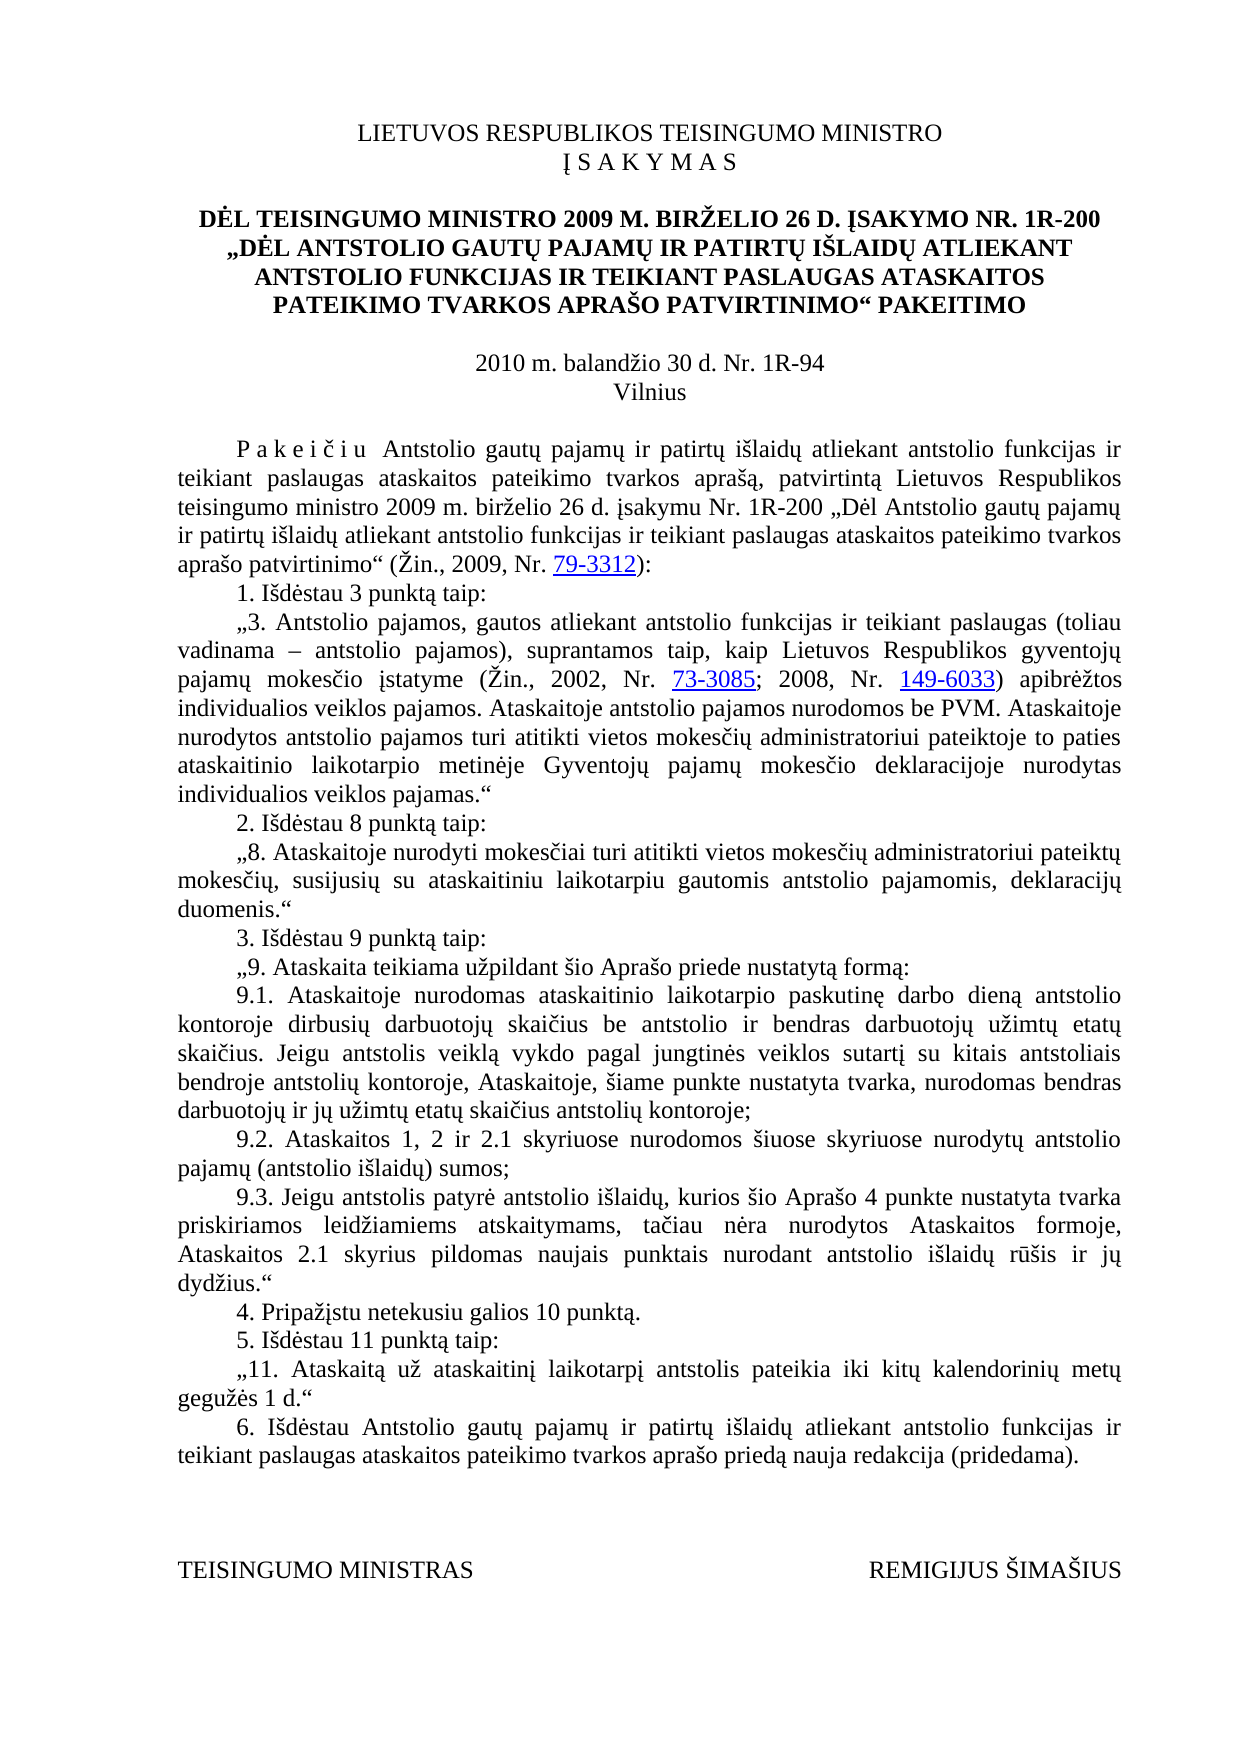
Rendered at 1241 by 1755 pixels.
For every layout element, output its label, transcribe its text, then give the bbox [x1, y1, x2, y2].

text ĮSAKYMAS [177, 147, 1122, 176]
text „8. Ataskaitoje nurodyti mokesčiai turi atitikti vietos mokesčių administratoriui pateiktų mokesčių, susijusių su ataskaitiniu laikotarpiu gautomis antstolio pajamomis, deklaracijų duomenis.“ [177, 837, 1122, 923]
text 2. Išdėstau 8 punktą taip: [177, 808, 1122, 837]
text „3. Antstolio pajamos, gautos atliekant antstolio funkcijas ir teikiant paslaugas (toliau vadinama – antstolio pajamos), suprantamos taip, kaip Lietuvos Respublikos gyventojų pajamų mokesčio įstatyme (Žin., 2002, Nr. 73-3085; 2008, Nr. 149-6033) apibrėžtos individualios veiklos pajamos. Ataskaitoje antstolio pajamos nurodomos be PVM. Ataskaitoje nurodytos antstolio pajamos turi atitikti vietos mokesčių administratoriui pateiktoje to paties ataskaitinio laikotarpio metinėje Gyventojų pajamų mokesčio deklaracijoje nurodytas individualios veiklos pajamas.“ [177, 607, 1122, 808]
text Teisingumo ministras Remigijus Šimašius [177, 1556, 1122, 1584]
text „9. Ataskaita teikiama užpildant šio Aprašo priede nustatytą formą: [177, 952, 1122, 981]
text Vilnius [177, 377, 1122, 406]
text 5. Išdėstau 11 punktą taip: [177, 1326, 1122, 1354]
text 9.1. Ataskaitoje nurodomas ataskaitinio laikotarpio paskutinę darbo dieną antstolio kontoroje dirbusių darbuotojų skaičius be antstolio ir bendras darbuotojų užimtų etatų skaičius. Jeigu antstolis veiklą vykdo pagal jungtinės veiklos sutartį su kitais antstoliais bendroje antstolių kontoroje, Ataskaitoje, šiame punkte nustatyta tvarka, nurodomas bendras darbuotojų ir jų užimtų etatų skaičius antstolių kontoroje; [177, 981, 1122, 1124]
text DĖL TEISINGUMO MINISTRO 2009 m. birželio 26 d. ĮSAKYMO Nr. 1R-200 „DĖL ANTSTOLIO GAUTŲ PAJAMŲ IR PATIRTŲ IŠLAIDŲ ATLIEKANT ANTSTOLIO FUNKCIJAS IR TEIKIANT PASLAUGAS ATASKAITOS PATEIKIMO TVARKOS APRAŠO PATVIRTINIMO“ PAKEITIMO [177, 204, 1122, 319]
text 9.3. Jeigu antstolis patyrė antstolio išlaidų, kurios šio Aprašo 4 punkte nustatyta tvarka priskiriamos leidžiamiems atskaitymams, tačiau nėra nurodytos Ataskaitos formoje, Ataskaitos 2.1 skyrius pildomas naujais punktais nurodant antstolio išlaidų rūšis ir jų dydžius.“ [177, 1182, 1122, 1297]
text Pakeičiu Antstolio gautų pajamų ir patirtų išlaidų atliekant antstolio funkcijas ir teikiant paslaugas ataskaitos pateikimo tvarkos aprašą, patvirtintą Lietuvos Respublikos teisingumo ministro 2009 m. birželio 26 d. įsakymu Nr. 1R-200 „Dėl Antstolio gautų pajamų ir patirtų išlaidų atliekant antstolio funkcijas ir teikiant paslaugas ataskaitos pateikimo tvarkos aprašo patvirtinimo“ (Žin., 2009, Nr. 79-3312): [177, 434, 1122, 578]
text 3. Išdėstau 9 punktą taip: [177, 923, 1122, 952]
text 1. Išdėstau 3 punktą taip: [177, 578, 1122, 607]
text LIETUVOS RESPUBLIKOS TEISINGUMO MINISTRO [177, 118, 1122, 147]
text 6. Išdėstau Antstolio gautų pajamų ir patirtų išlaidų atliekant antstolio funkcijas ir teikiant paslaugas ataskaitos pateikimo tvarkos aprašo priedą nauja redakcija (pridedama). [177, 1412, 1122, 1469]
text 9.2. Ataskaitos 1, 2 ir 2.1 skyriuose nurodomos šiuose skyriuose nurodytų antstolio pajamų (antstolio išlaidų) sumos; [177, 1124, 1122, 1182]
text 2010 m. balandžio 30 d. Nr. 1R-94 [177, 348, 1122, 377]
text „11. Ataskaitą už ataskaitinį laikotarpį antstolis pateikia iki kitų kalendorinių metų gegužės 1 d.“ [177, 1354, 1122, 1412]
text 4. Pripažįstu netekusiu galios 10 punktą. [177, 1297, 1122, 1326]
